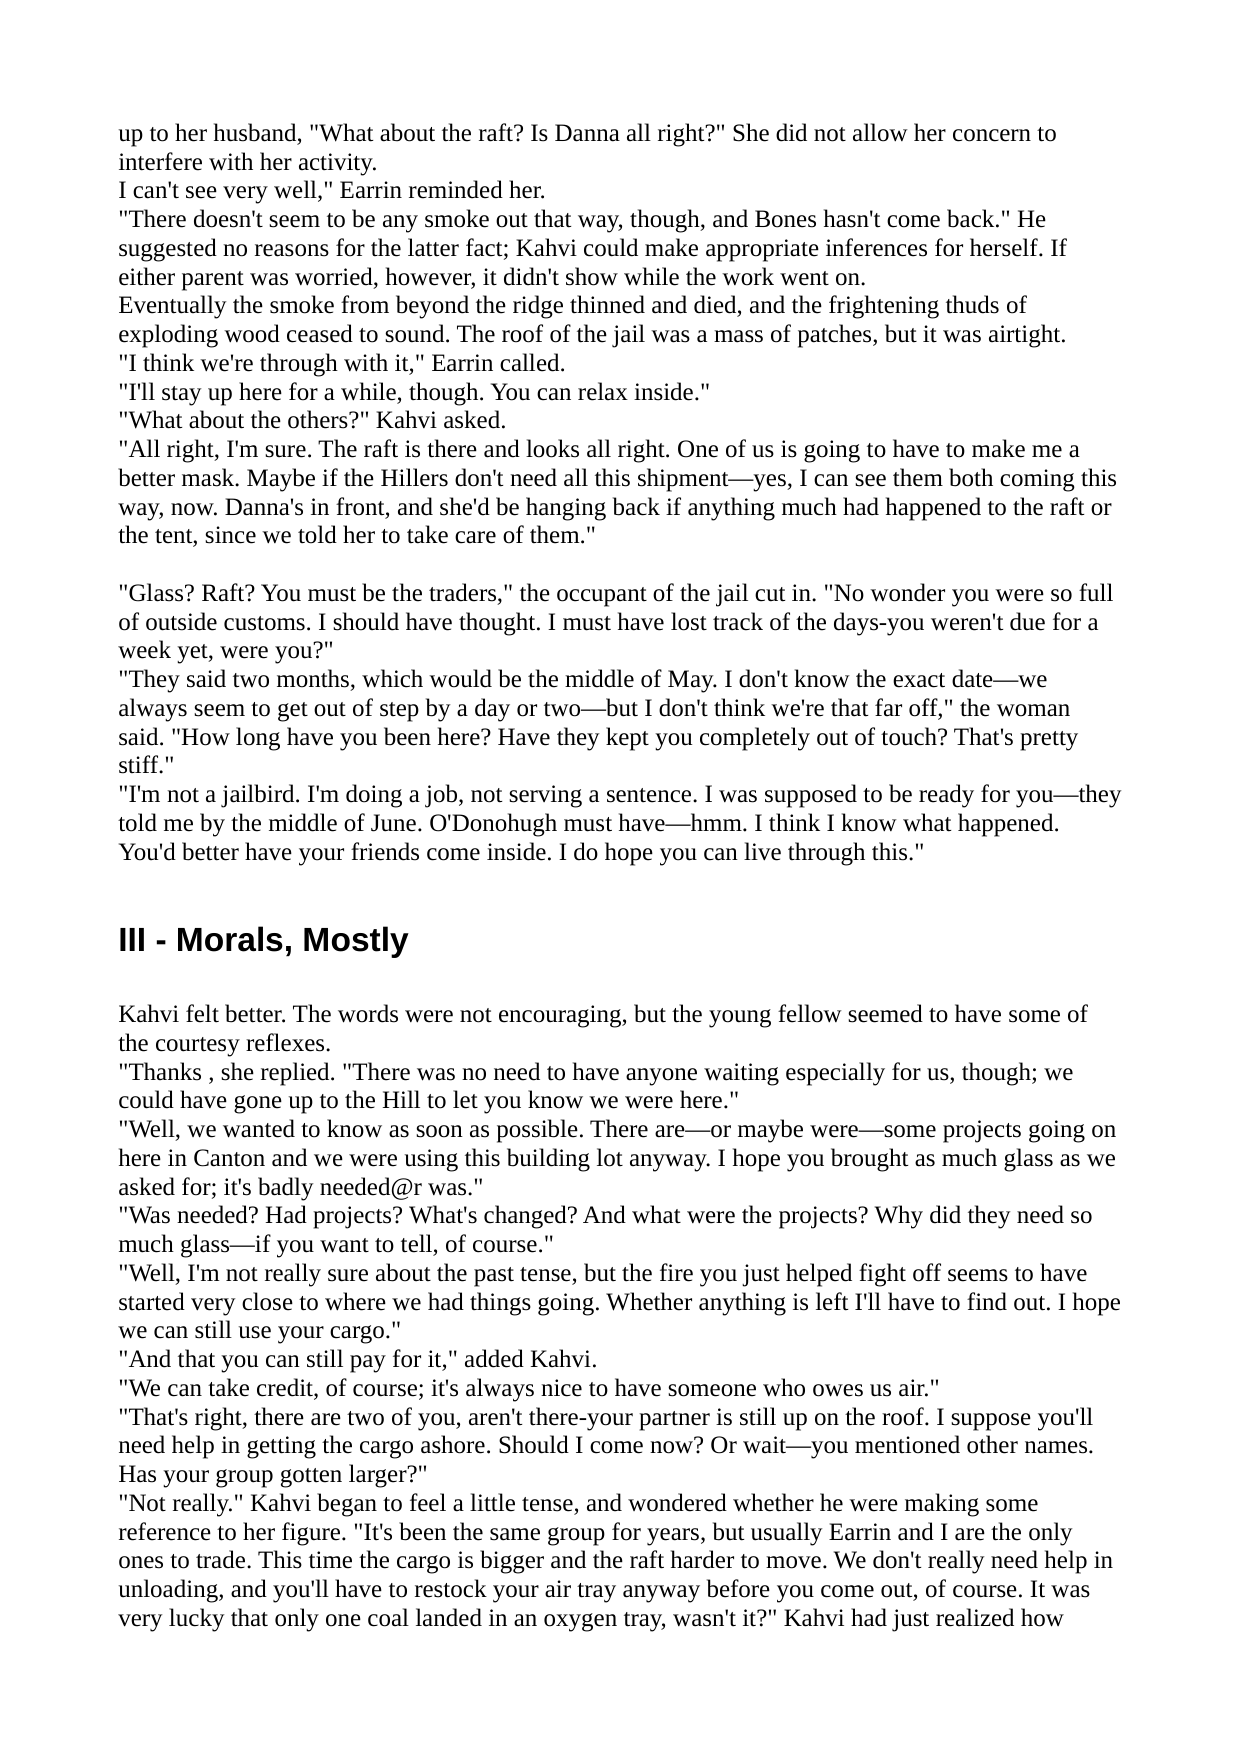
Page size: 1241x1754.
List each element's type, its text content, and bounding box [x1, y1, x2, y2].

text "That's right, there are two of you, aren't there-your partner is still up on the roof. I suppose you'll need help in getting the cargo ashore. Should I come now? Or wait—you mentioned other names. Has your group gotten larger?" [118, 1402, 1122, 1488]
text "I think we're through with it," Earrin called. [118, 348, 1122, 377]
text "All right, I'm sure. The raft is there and looks all right. One of us is going to have to make me a better mask. Maybe if the Hillers don't need all this shipment—yes, I can see them both coming this way, now. Danna's in front, and she'd be hanging back if anything much had happened to the raft or the tent, since we told her to take care of them." [118, 434, 1122, 549]
text "There doesn't seem to be any smoke out that way, though, and Bones hasn't come back." He suggested no reasons for the latter fact; Kahvi could make appropriate inferences for herself. If either parent was worried, however, it didn't show while the work went on. [118, 204, 1122, 291]
text "Glass? Raft? You must be the traders," the occupant of the jail cut in. "No wonder you were so full of outside customs. I should have thought. I must have lost track of the days-you weren't due for a week yet, were you?" [118, 578, 1122, 664]
text "Not really." Kahvi began to feel a little tense, and wondered whether he were making some reference to her figure. "It's been the same group for years, but usually Earrin and I are the only ones to trade. This time the cargo is bigger and the raft harder to move. We don't really need help in unloading, and you'll have to restock your air tray anyway before you come out, of course. It was very lucky that only one coal landed in an oxygen tray, wasn't it?" Kahvi had just realized how [118, 1488, 1122, 1632]
text "What about the others?" Kahvi asked. [118, 406, 1122, 434]
text Eventually the smoke from beyond the ridge thinned and died, and the frightening thuds of exploding wood ceased to sound. The roof of the jail was a mass of patches, but it was airtight. [118, 291, 1122, 348]
text "And that you can still pay for it," added Kahvi. [118, 1344, 1122, 1373]
text "Well, we wanted to know as soon as possible. There are—or maybe were—some projects going on here in Canton and we were using this building lot anyway. I hope you brought as much glass as we asked for; it's badly needed@r was." [118, 1114, 1122, 1201]
text Kahvi felt better. The words were not encouraging, but the young fellow seemed to have some of the courtesy reflexes. [118, 999, 1122, 1057]
text "We can take credit, of course; it's always nice to have someone who owes us air." [118, 1373, 1122, 1402]
text "They said two months, which would be the middle of May. I don't know the exact date—we always seem to get out of step by a day or two—but I don't think we're that far off," the woman said. "How long have you been here? Have they kept you completely out of touch? That's pretty stiff." [118, 664, 1122, 779]
text I can't see very well," Earrin reminded her. [118, 176, 1122, 204]
text "Well, I'm not really sure about the past tense, but the fire you just helped fight off seems to have started very close to where we had things going. Whether anything is left I'll have to find out. I hope we can still use your cargo." [118, 1258, 1122, 1344]
text "I'll stay up here for a while, though. You can relax inside." [118, 377, 1122, 406]
text "Thanks , she replied. "There was no need to have anyone waiting especially for us, though; we could have gone up to the Hill to let you know we were here." [118, 1057, 1122, 1114]
text up to her husband, "What about the raft? Is Danna all right?" She did not allow her concern to interfere with her activity. [118, 118, 1122, 176]
text "Was needed? Had projects? What's changed? And what were the projects? Why did they need so much glass—if you want to tell, of course." [118, 1201, 1122, 1258]
text "I'm not a jailbird. I'm doing a job, not serving a sentence. I was supposed to be ready for you—they told me by the middle of June. O'Donohugh must have—hmm. I think I know what happened. You'd better have your friends come inside. I do hope you can live through this." [118, 779, 1122, 866]
subtitle III - Morals, Mostly [118, 919, 1122, 958]
